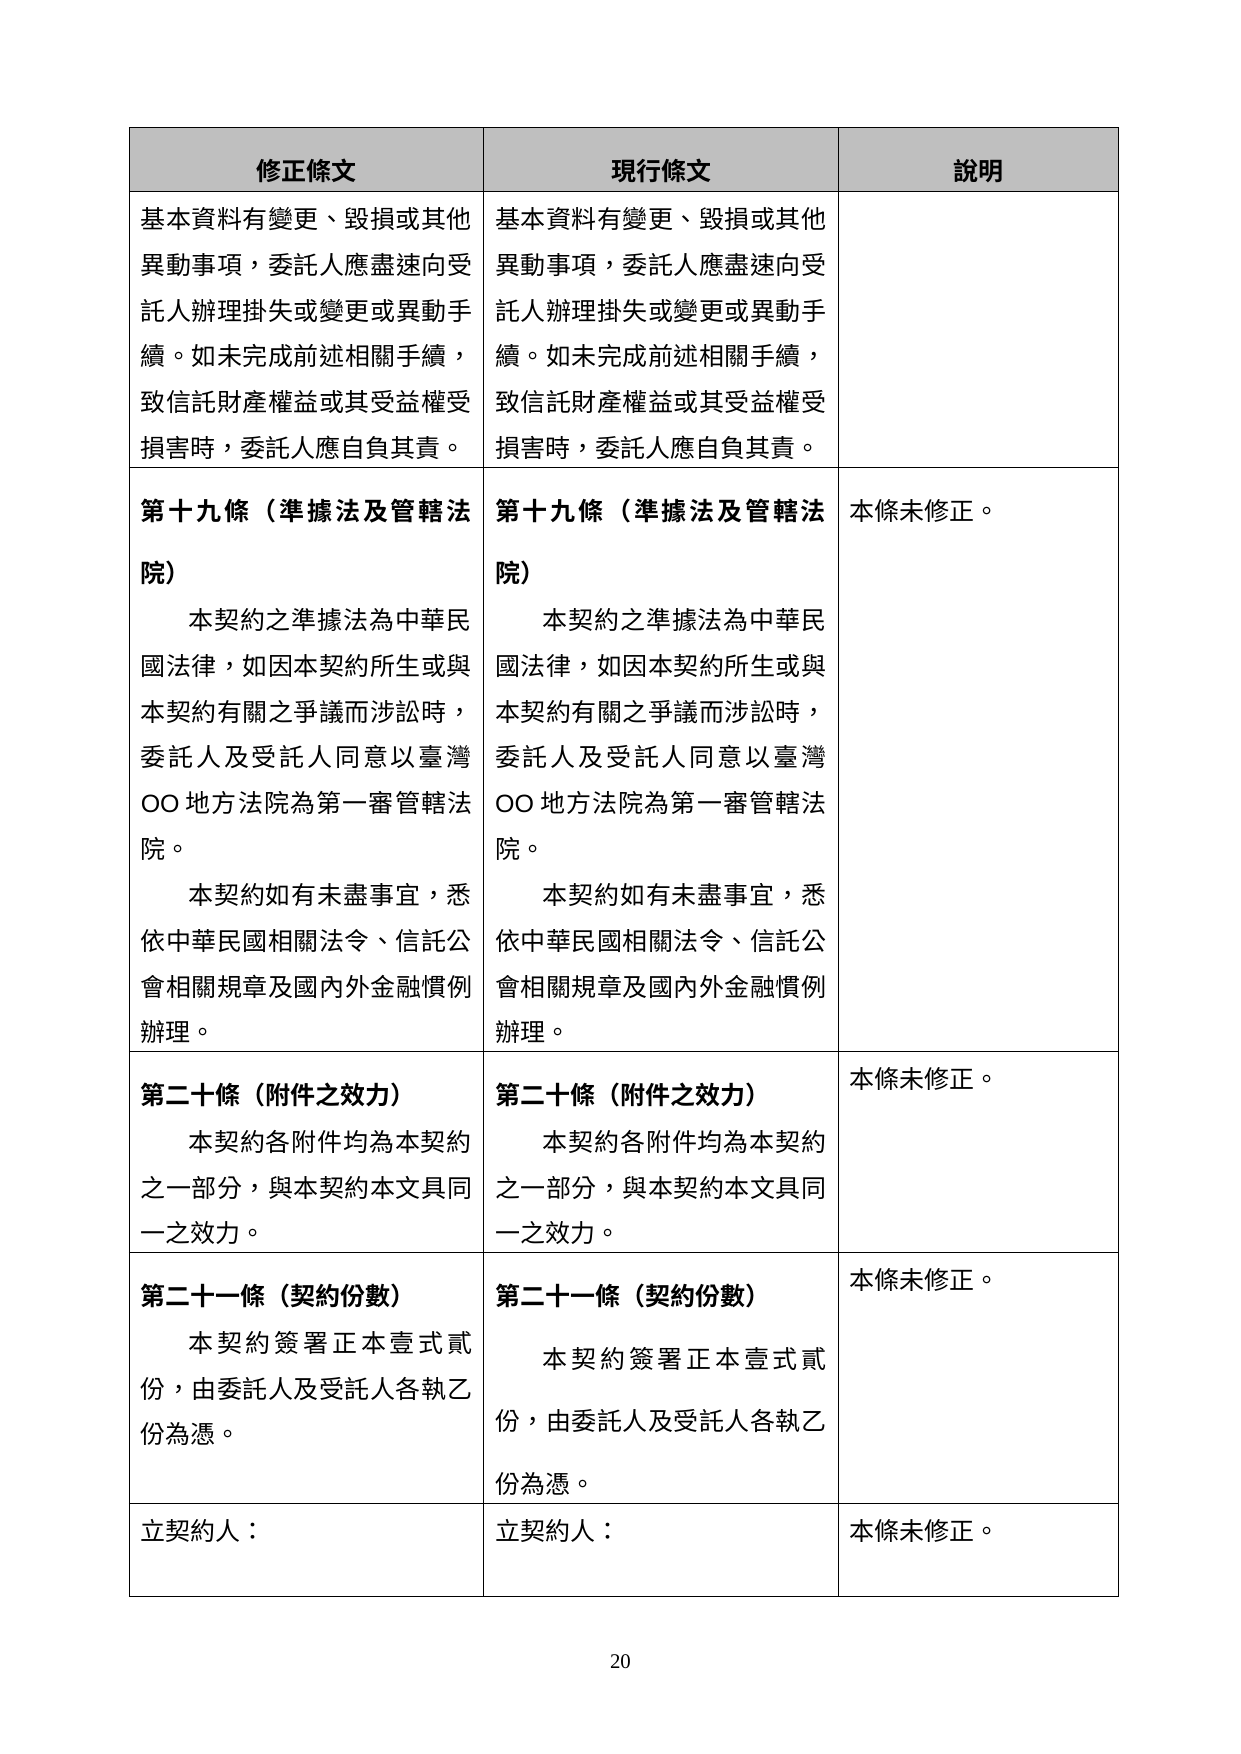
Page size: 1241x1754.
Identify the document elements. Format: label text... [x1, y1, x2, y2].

table_cell 本條未修正。 [839, 1052, 1118, 1252]
table_cell 基本資料有變更、毀損或其他異動事項，委託人應盡速向受託人辦理掛失或變更或異動手續。如未完成前述相關手續，致信託財產權益或其受益權受損害時，委託人應自負其責。 [484, 192, 838, 467]
table_cell 本條未修正。 [839, 1504, 1118, 1596]
table_cell 第二十條（附件之效力） 本契約各附件均為本契約之一部分，與本契約本文具同一之效力。 [484, 1052, 838, 1252]
table_cell 本條未修正。 [839, 468, 1118, 1051]
table_cell 第二十一條（契約份數） 本契約簽署正本壹式貳份，由委託人及受託人各執乙份為憑。 [130, 1253, 483, 1503]
table_cell 基本資料有變更、毀損或其他異動事項，委託人應盡速向受託人辦理掛失或變更或異動手續。如未完成前述相關手續，致信託財產權益或其受益權受損害時，委託人應自負其責。 [130, 192, 483, 467]
table_header 說明 [839, 128, 1118, 191]
table_cell 第十九條（準據法及管轄法院） 本契約之準據法為中華民國法律，如因本契約所生或與本契約有關之爭議而涉訟時，委託人及受託人同意以臺灣OO地方法院為第一審管轄法院。 本契約如有未盡事宜，悉依中華民國相關法令、信託公會相關規章及國內外金融慣例辦理。 [484, 468, 838, 1051]
table_cell 立契約人： [484, 1504, 838, 1596]
table_header 修正條文 [130, 128, 483, 191]
table_cell [839, 192, 1118, 467]
table_cell 第二十一條（契約份數） 本契約簽署正本壹式貳份，由委託人及受託人各執乙份為憑。 [484, 1253, 838, 1503]
table_header 現行條文 [484, 128, 838, 191]
table_cell 立契約人： [130, 1504, 483, 1596]
table_cell 第二十條（附件之效力） 本契約各附件均為本契約之一部分，與本契約本文具同一之效力。 [130, 1052, 483, 1252]
table_cell 本條未修正。 [839, 1253, 1118, 1503]
table_cell 第十九條（準據法及管轄法院） 本契約之準據法為中華民國法律，如因本契約所生或與本契約有關之爭議而涉訟時，委託人及受託人同意以臺灣OO地方法院為第一審管轄法院。 本契約如有未盡事宜，悉依中華民國相關法令、信託公會相關規章及國內外金融慣例辦理。 [130, 468, 483, 1051]
